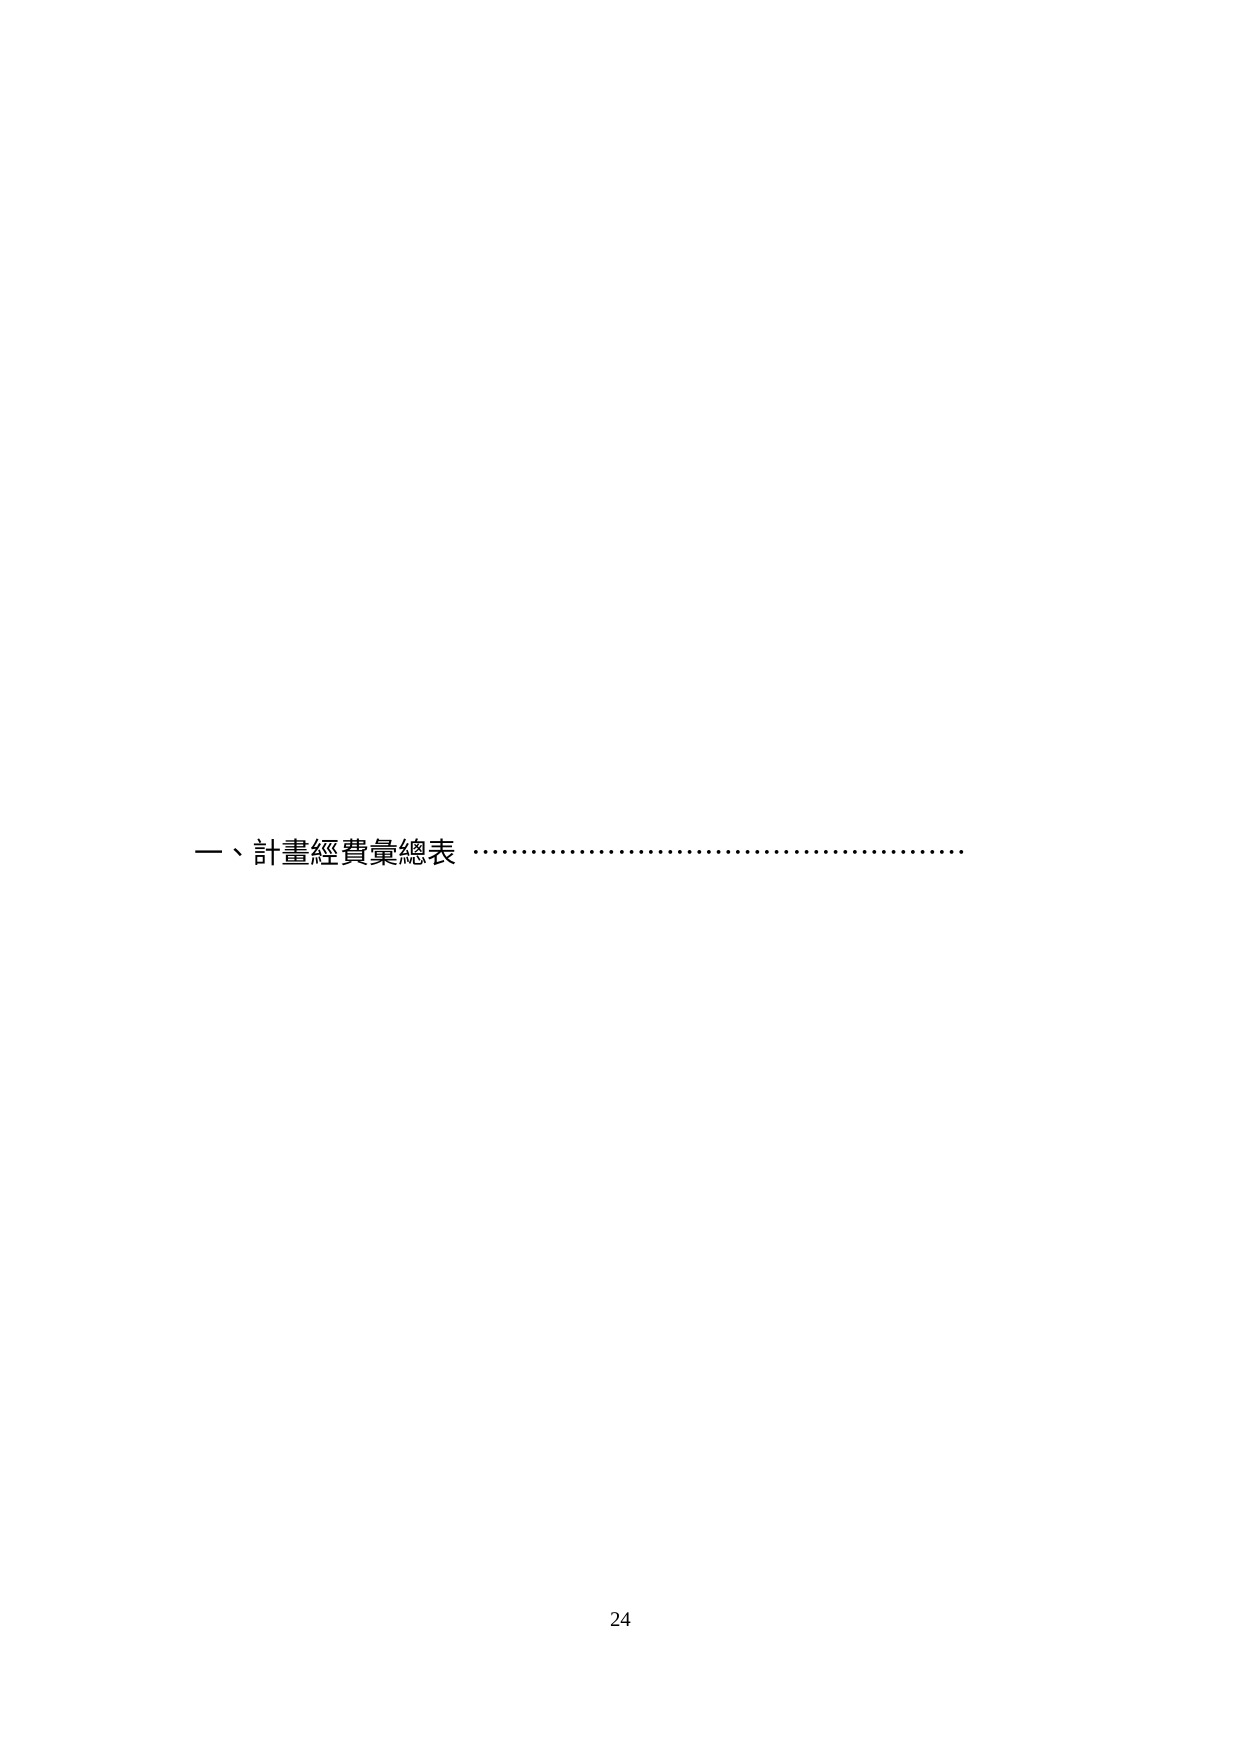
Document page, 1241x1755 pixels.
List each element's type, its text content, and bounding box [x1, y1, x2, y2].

table_cell 一、計畫經費彙總表 …………………………………………… [118, 810, 996, 872]
table_cell [996, 810, 1128, 872]
